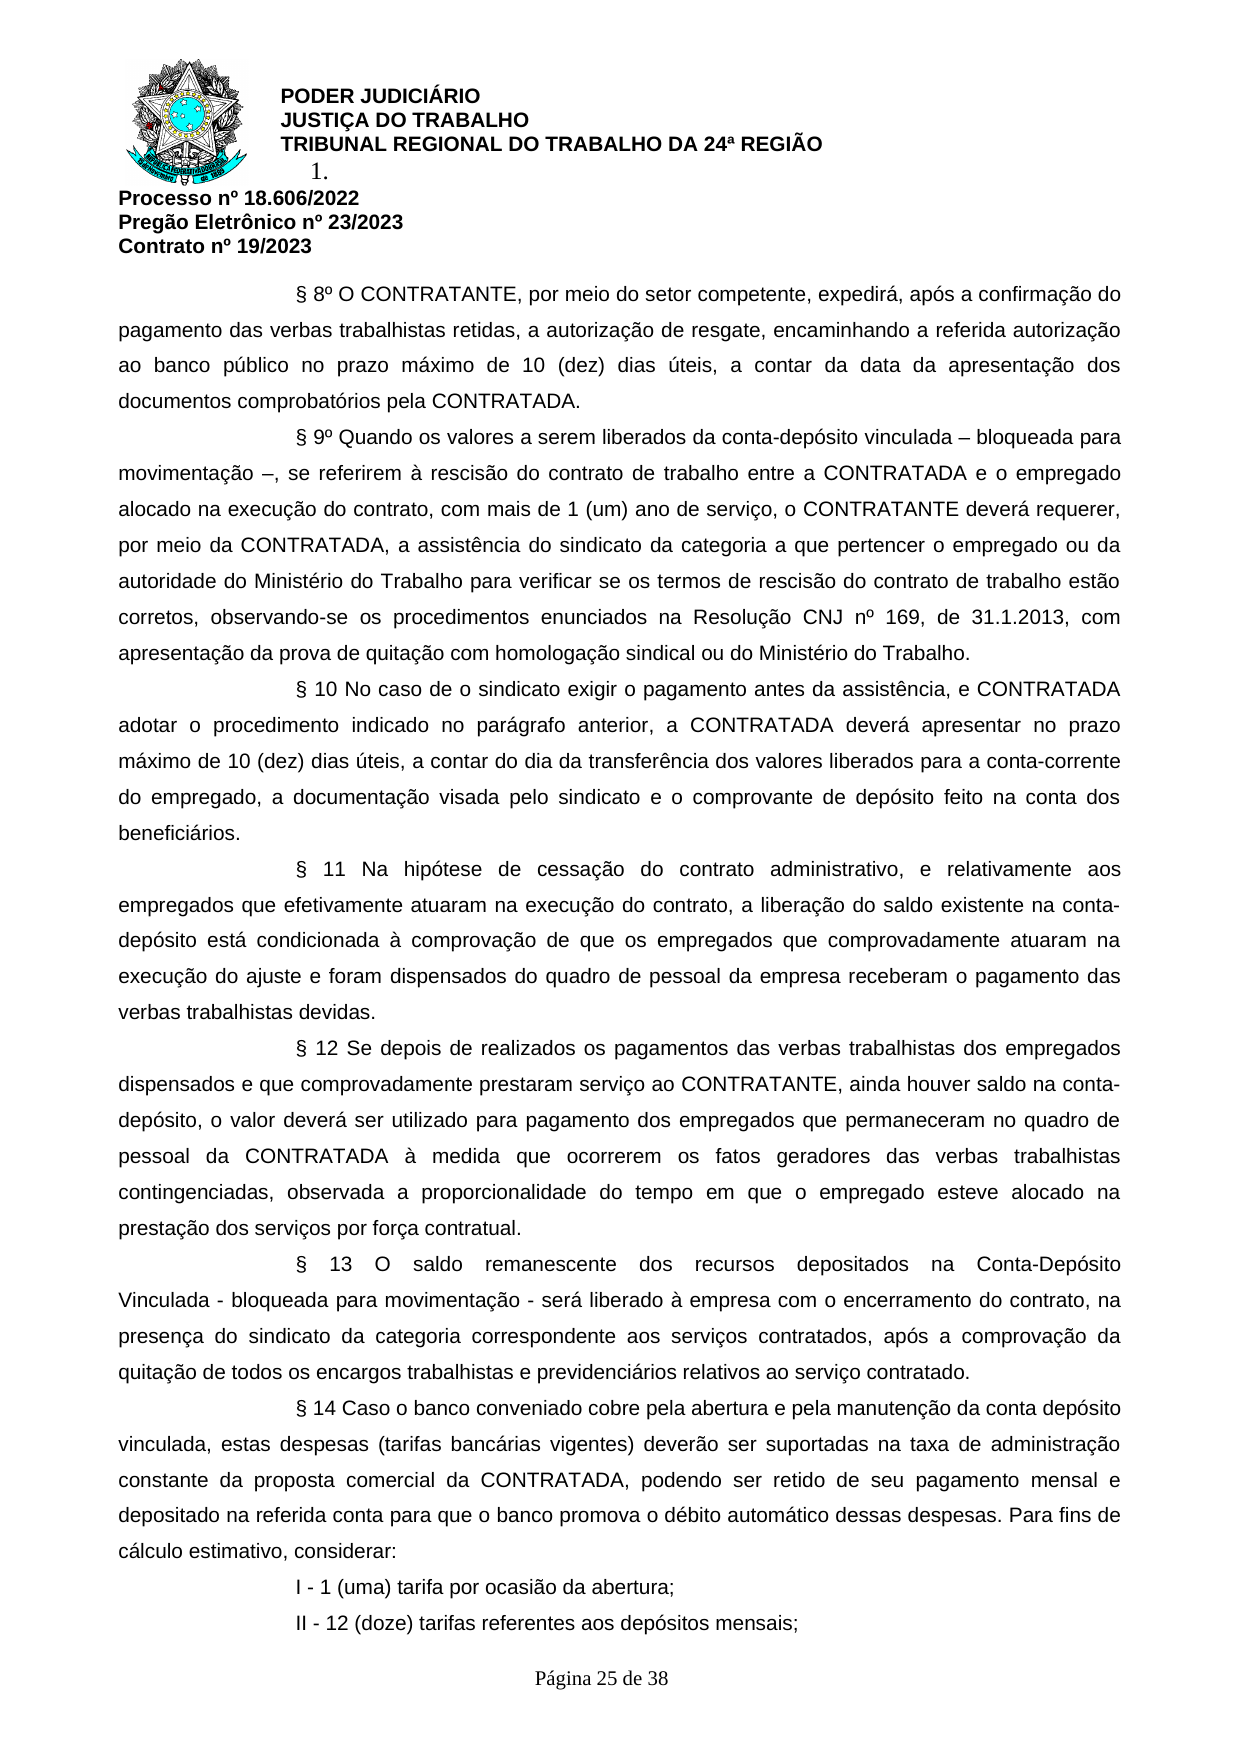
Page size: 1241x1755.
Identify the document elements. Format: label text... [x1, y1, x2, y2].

text § 13 O saldo remanescente dos recursos depositados na Conta-Depósito Vinculada - bloqueada para movimentação - será liberado à empresa com o encerramento do contrato, na presença do sindicato da categoria correspondente aos serviços contratados, após a comprovação da quitação de todos os encargos trabalhistas e previdenciários relativos ao serviço contratado. [118, 1252, 1122, 1383]
text II - 12 (doze) tarifas referentes aos depósitos mensais; [118, 1611, 1122, 1635]
text § 12 Se depois de realizados os pagamentos das verbas trabalhistas dos empregados dispensados e que comprovadamente prestaram serviço ao CONTRATANTE, ainda houver saldo na conta-depósito, o valor deverá ser utilizado para pagamento dos empregados que permaneceram no quadro de pessoal da CONTRATADA à medida que ocorrerem os fatos geradores das verbas trabalhistas contingenciadas, observada a proporcionalidade do tempo em que o empregado esteve alocado na prestação dos serviços por força contratual. [118, 1036, 1122, 1240]
text § 14 Caso o banco conveniado cobre pela abertura e pela manutenção da conta depósito vinculada, estas despesas (tarifas bancárias vigentes) deverão ser suportadas na taxa de administração constante da proposta comercial da CONTRATADA, podendo ser retido de seu pagamento mensal e depositado na referida conta para que o banco promova o débito automático dessas despesas. Para fins de cálculo estimativo, considerar: [118, 1396, 1122, 1563]
text I - 1 (uma) tarifa por ocasião da abertura; [118, 1575, 1122, 1599]
text § 11 Na hipótese de cessação do contrato administrativo, e relativamente aos empregados que efetivamente atuaram na execução do contrato, a liberação do saldo existente na conta-depósito está condicionada à comprovação de que os empregados que comprovadamente atuaram na execução do ajuste e foram dispensados do quadro de pessoal da empresa receberam o pagamento das verbas trabalhistas devidas. [118, 856, 1122, 1024]
text § 9º Quando os valores a serem liberados da conta-depósito vinculada – bloqueada para movimentação –, se referirem à rescisão do contrato de trabalho entre a CONTRATADA e o empregado alocado na execução do contrato, com mais de 1 (um) ano de serviço, o CONTRATANTE deverá requerer, por meio da CONTRATADA, a assistência do sindicato da categoria a que pertencer o empregado ou da autoridade do Ministério do Trabalho para verificar se os termos de rescisão do contrato de trabalho estão corretos, observando-se os procedimentos enunciados na Resolução CNJ nº 169, de 31.1.2013, com apresentação da prova de quitação com homologação sindical ou do Ministério do Trabalho. [118, 425, 1122, 665]
text § 8º O CONTRATANTE, por meio do setor competente, expedirá, após a confirmação do pagamento das verbas trabalhistas retidas, a autorização de resgate, encaminhando a referida autorização ao banco público no prazo máximo de 10 (dez) dias úteis, a contar da data da apresentação dos documentos comprobatórios pela CONTRATADA. [118, 281, 1122, 413]
text § 10 No caso de o sindicato exigir o pagamento antes da assistência, e CONTRATADA adotar o procedimento indicado no parágrafo anterior, a CONTRATADA deverá apresentar no prazo máximo de 10 (dez) dias úteis, a contar do dia da transferência dos valores liberados para a conta-corrente do empregado, a documentação visada pelo sindicato e o comprovante de depósito feito na conta dos beneficiários. [118, 677, 1122, 844]
